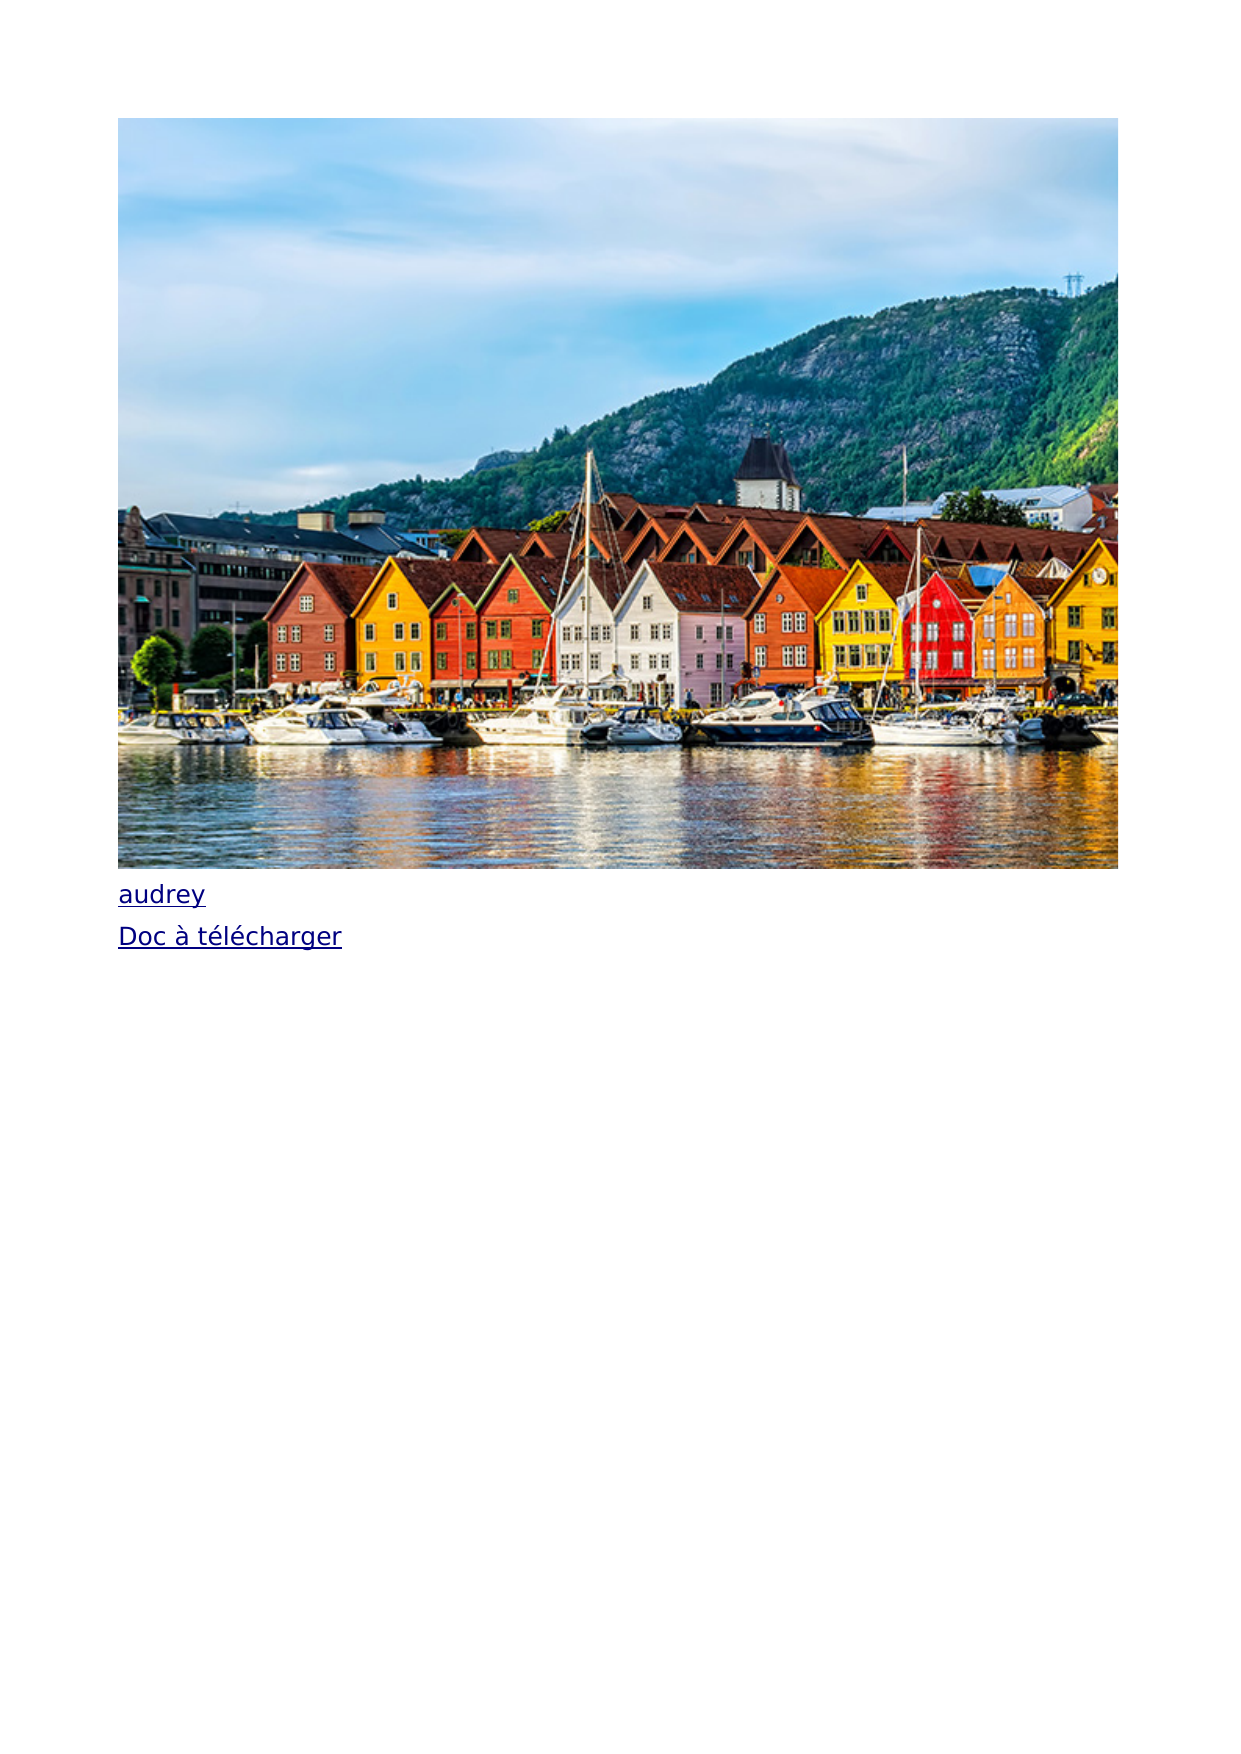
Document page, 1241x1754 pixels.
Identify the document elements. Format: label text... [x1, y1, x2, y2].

text Doc à télécharger [118, 922, 1122, 951]
picture [118, 118, 1119, 869]
text audrey [118, 881, 1122, 910]
